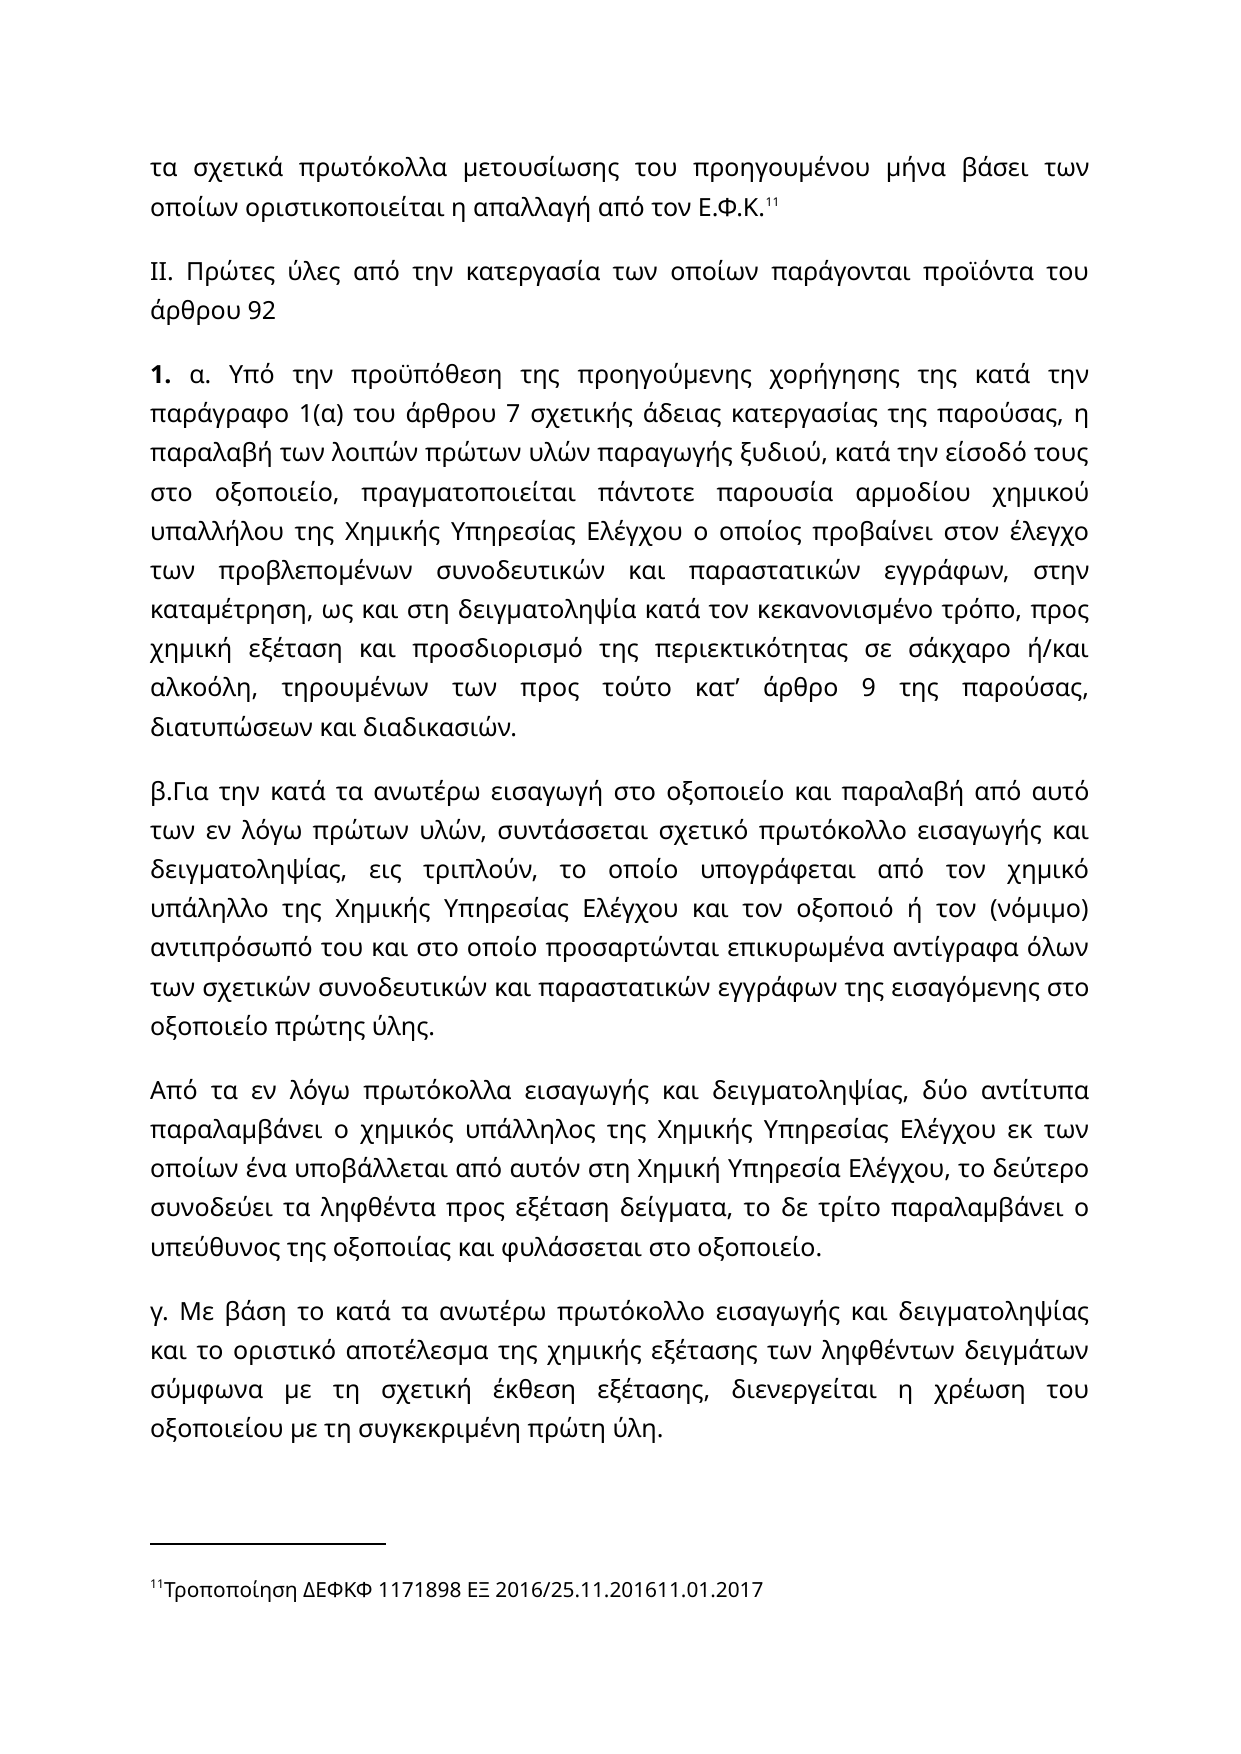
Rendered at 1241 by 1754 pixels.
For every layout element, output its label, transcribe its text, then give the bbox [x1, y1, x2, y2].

text Από τα εν λόγω πρωτόκολλα εισαγωγής και δειγματοληψίας, δύο αντίτυπα παραλαμβάνει ο χημικός υπάλληλος της Χημικής Υπηρεσίας Ελέγχου εκ των οποίων ένα υποβάλλεται από αυτόν στη Χημική Υπηρεσία Ελέγχου, το δεύτερο συνοδεύει τα ληφθέντα προς εξέταση δείγματα, το δε τρίτο παραλαμβάνει ο υπεύθυνος της οξοποιίας και φυλάσσεται στο οξοποιείο. [150, 1072, 1090, 1263]
text Τροποποίηση ΔΕΦΚΦ 1171898 ΕΞ 2016/25.11.201611.01.2017 [150, 1576, 1090, 1604]
text τα σχετικά πρωτόκολλα μετουσίωσης του προηγουμένου μήνα βάσει των οποίων οριστικοποιείται η απαλλαγή από τον Ε.Φ.Κ. [150, 150, 1090, 223]
text 1. α. Υπό την προϋπόθεση της προηγούμενης χορήγησης της κατά την παράγραφο 1(α) του άρθρου 7 σχετικής άδειας κατεργασίας της παρούσας, η παραλαβή των λοιπών πρώτων υλών παραγωγής ξυδιού, κατά την είσοδό τους στο οξοποιείο, πραγματοποιείται πάντοτε παρουσία αρμοδίου χημικού υπαλλήλου της Χημικής Υπηρεσίας Ελέγχου ο οποίος προβαίνει στον έλεγχο των προβλεπομένων συνοδευτικών και παραστατικών εγγράφων, στην καταμέτρηση, ως και στη δειγματοληψία κατά τον κεκανονισμένο τρόπο, προς χημική εξέταση και προσδιορισμό της περιεκτικότητας σε σάκχαρο ή/και αλκοόλη, τηρουμένων των προς τούτο κατ’ άρθρο 9 της παρούσας, διατυπώσεων και διαδικασιών. [150, 357, 1090, 743]
text γ. Με βάση το κατά τα ανωτέρω πρωτόκολλο εισαγωγής και δειγματοληψίας και το οριστικό αποτέλεσμα της χημικής εξέτασης των ληφθέντων δειγμάτων σύμφωνα με τη σχετική έκθεση εξέτασης, διενεργείται η χρέωση του οξοποιείου με τη συγκεκριμένη πρώτη ύλη. [150, 1293, 1090, 1445]
text β.Για την κατά τα ανωτέρω εισαγωγή στο οξοποιείο και παραλαβή από αυτό των εν λόγω πρώτων υλών, συντάσσεται σχετικό πρωτόκολλο εισαγωγής και δειγματοληψίας, εις τριπλούν, το οποίο υπογράφεται από τον χημικό υπάληλλο της Χημικής Υπηρεσίας Ελέγχου και τον οξοποιό ή τον (νόμιμο) αντιπρόσωπό του και στο οποίο προσαρτώνται επικυρωμένα αντίγραφα όλων των σχετικών συνοδευτικών και παραστατικών εγγράφων της εισαγόμενης στο οξοποιείο πρώτης ύλης. [150, 773, 1090, 1042]
text II. Πρώτες ύλες από την κατεργασία των οποίων παράγονται προϊόντα του άρθρου 92 [150, 253, 1090, 327]
